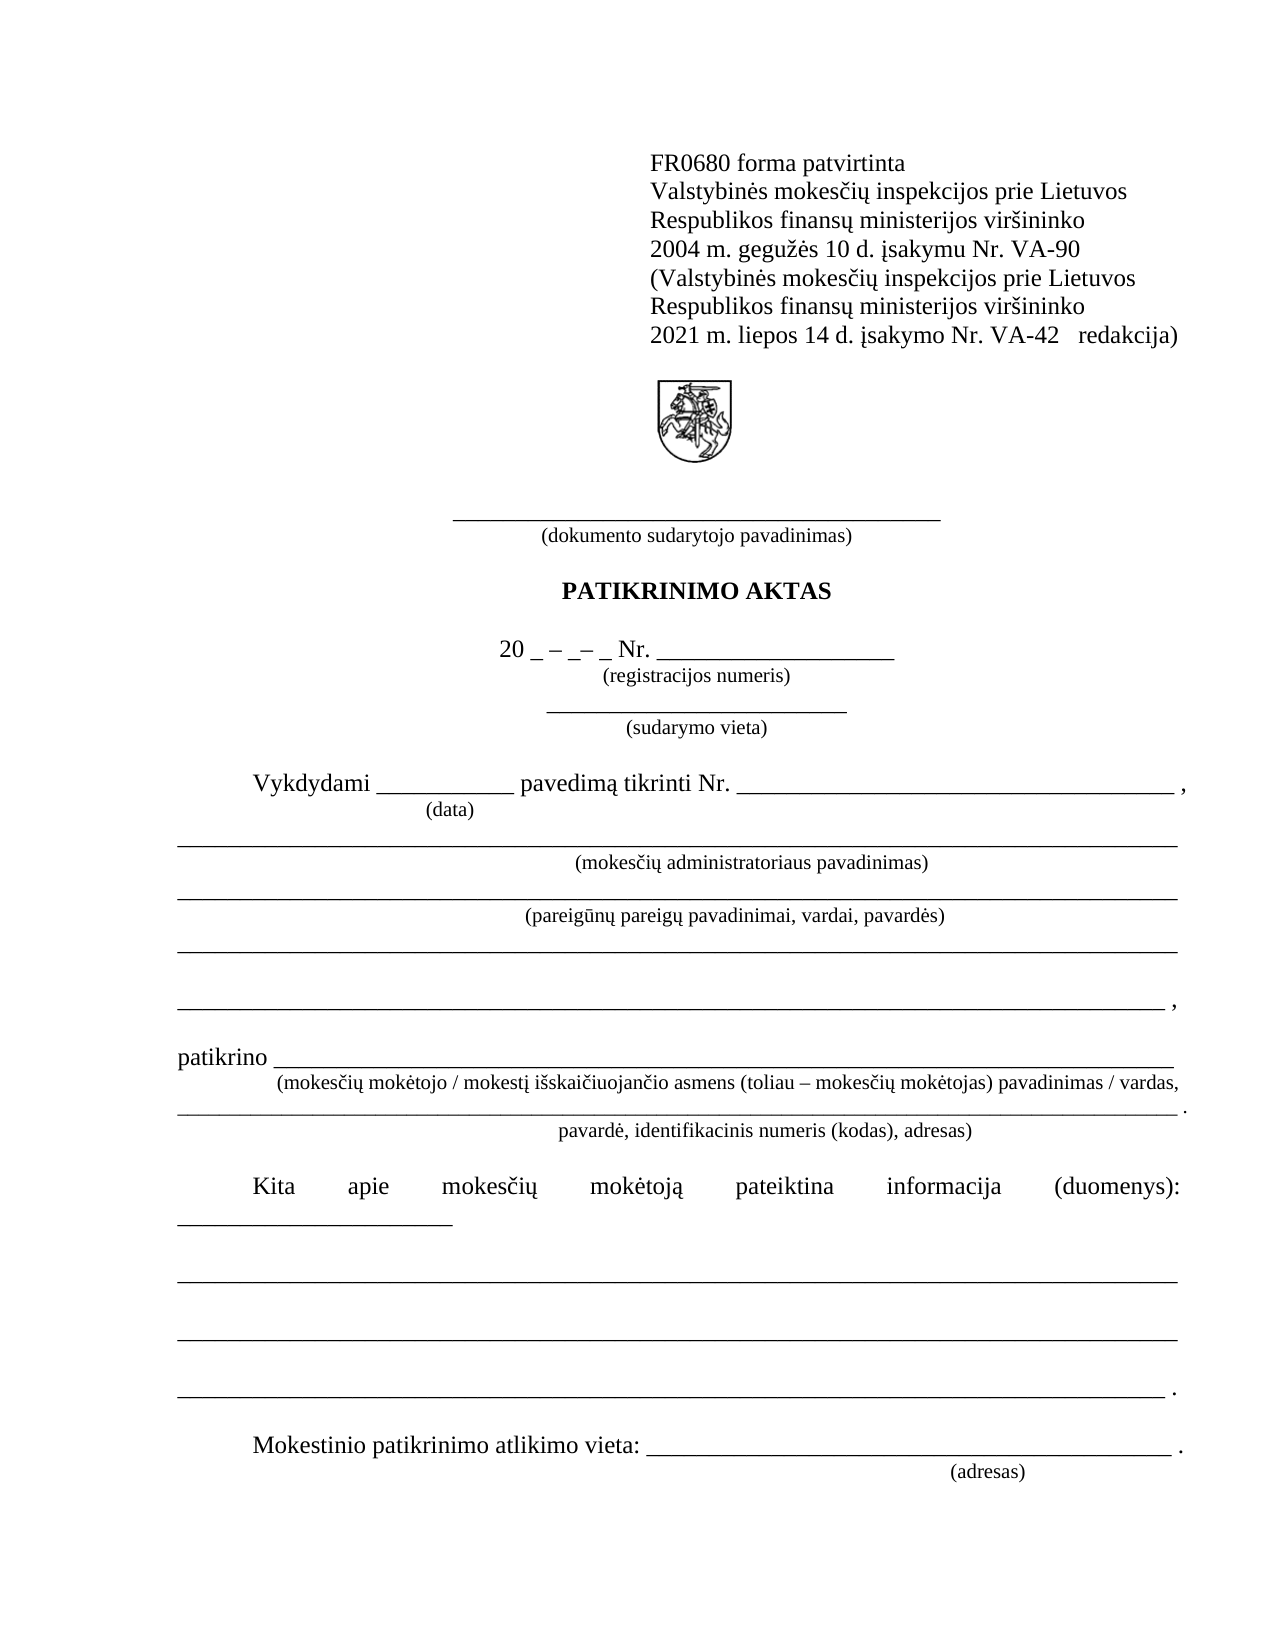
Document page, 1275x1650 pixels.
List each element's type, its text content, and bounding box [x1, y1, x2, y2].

text _______________________________________________________________________________ , [177, 984, 1216, 1013]
text Valstybinės mokesčių inspekcijos prie Lietuvos [650, 176, 1216, 205]
text Respublikos finansų ministerijos viršininko [650, 291, 1216, 320]
text ________________________________________________________________________________ [177, 1315, 1216, 1344]
text (sudarymo vieta) [177, 715, 1216, 739]
text ________________________________________________________________________________ [177, 874, 1216, 902]
text ________________________________________________________________________________ [177, 927, 1216, 955]
text ________________________________________________________________________________ [177, 1257, 1211, 1286]
text _______________________________________ [177, 495, 1216, 523]
text Respublikos finansų ministerijos viršininko [650, 205, 1216, 234]
text PATIKRINIMO AKTAS [177, 576, 1216, 605]
text Kita apie mokesčių mokėtoją pateiktina informacija (duomenys): ______________________ [177, 1171, 1181, 1229]
text (adresas) [177, 1459, 1216, 1483]
text 2004 m. gegužės 10 d. įsakymu Nr. VA-90 [650, 234, 1216, 263]
text (registracijos numeris) [177, 662, 1216, 687]
text FR0680 forma patvirtinta [650, 148, 1216, 176]
text Vykdydami ___________ pavedimą tikrinti Nr. ___________________________________ , [177, 768, 1211, 797]
text (data) [177, 797, 1216, 821]
text (dokumento sudarytojo pavadinimas) [177, 523, 1216, 547]
text pavardė, identifikacinis numeris (kodas), adresas) [177, 1118, 1216, 1142]
text (Valstybinės mokesčių inspekcijos prie Lietuvos [650, 263, 1216, 291]
text ________________________ [177, 687, 1216, 715]
text 20 _ – _– _ Nr. ___________________ [177, 634, 1216, 662]
text ________________________________________________________________________________ [177, 821, 1181, 850]
text (mokesčių mokėtojo / mokestį išskaičiuojančio asmens (toliau – mokesčių mokėtojas) pavadinimas / vardas, [177, 1070, 1216, 1094]
text Mokestinio patikrinimo atlikimo vieta: __________________________________________ . [177, 1430, 1216, 1459]
text 2021 m. liepos 14 d. įsakymo Nr. VA-42 redakcija) [650, 320, 1216, 349]
text (mokesčių administratoriaus pavadinimas) [177, 850, 1216, 874]
text patikrino ________________________________________________________________________ [177, 1042, 1216, 1070]
text _______________________________________________________________________________ . [177, 1372, 1216, 1401]
text (pareigūnų pareigų pavadinimai, vardai, pavardės) [177, 902, 1216, 927]
text ________________________________________________________________________________________________ . [177, 1094, 1216, 1118]
